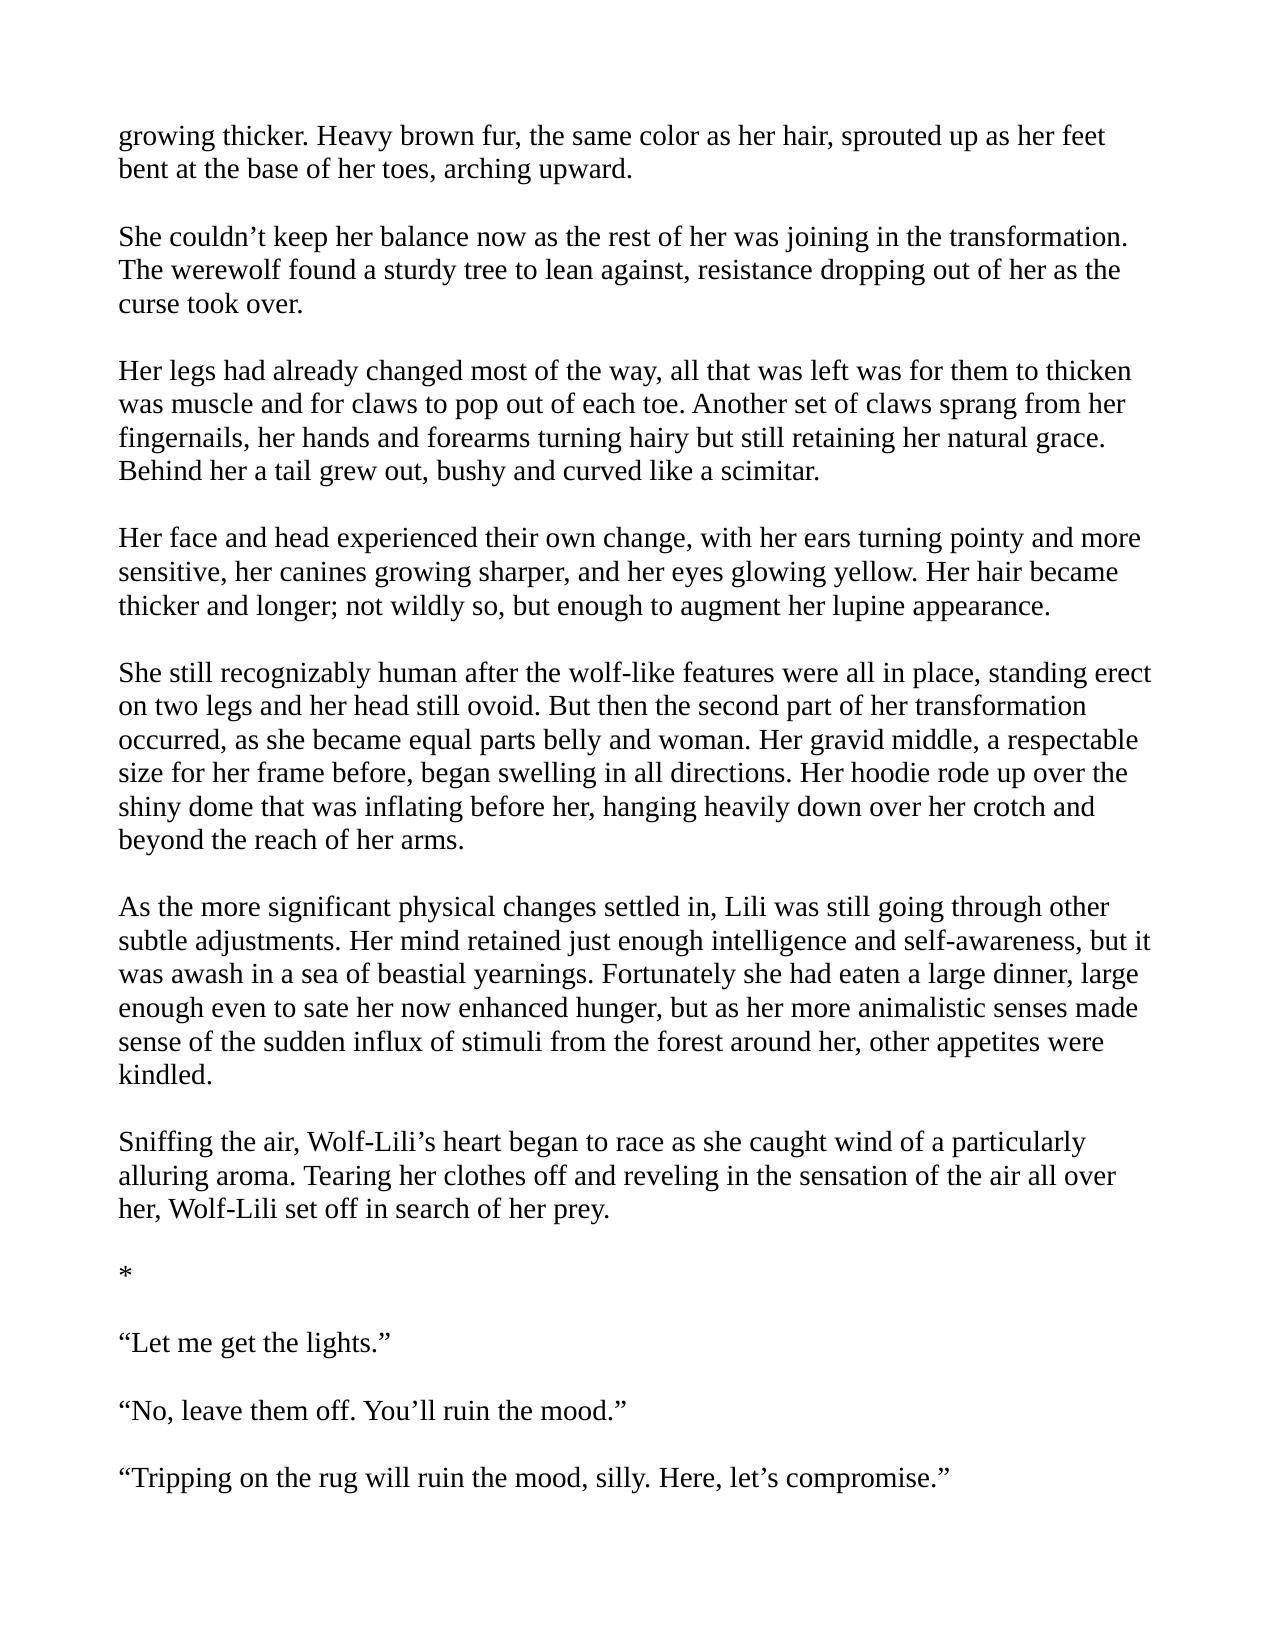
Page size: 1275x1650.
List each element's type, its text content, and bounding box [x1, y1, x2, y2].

text Sniffing the air, Wolf-Lili’s heart began to race as she caught wind of a particularly alluring aroma. Tearing her clothes off and reveling in the sensation of the air all over her, Wolf-Lili set off in search of her prey. [118, 1124, 1157, 1225]
text She still recognizably human after the wolf-like features were all in place, standing erect on two legs and her head still ovoid. But then the second part of her transformation occurred, as she became equal parts belly and woman. Her gravid middle, a respectable size for her frame before, began swelling in all directions. Her hoodie rode up over the shiny dome that was inflating before her, hanging heavily down over her crotch and beyond the reach of her arms. [118, 655, 1157, 856]
text As the more significant physical changes settled in, Lili was still going through other subtle adjustments. Her mind retained just enough intelligence and self-awareness, but it was awash in a sea of beastial yearnings. Fortunately she had eaten a large dinner, large enough even to sate her now enhanced hunger, but as her more animalistic senses made sense of the sudden influx of stimuli from the forest around her, other appetites were kindled. [118, 889, 1157, 1091]
text Her legs had already changed most of the way, all that was left was for them to thicken was muscle and for claws to pop out of each toe. Another set of claws sprang from her fingernails, her hands and forearms turning hairy but still retaining her natural grace. Behind her a tail grew out, bushy and curved like a scimitar. [118, 353, 1157, 487]
text “No, leave them off. You’ll ruin the mood.” [118, 1393, 1157, 1426]
text “Tripping on the rug will ruin the mood, silly. Here, let’s compromise.” [118, 1460, 1157, 1493]
text She couldn’t keep her balance now as the rest of her was joining in the transformation. The werewolf found a sturdy tree to lean against, resistance dropping out of her as the curse took over. [118, 219, 1157, 319]
text “Let me get the lights.” [118, 1326, 1157, 1359]
text growing thicker. Heavy brown fur, the same color as her hair, sprouted up as her feet bent at the base of her toes, arching upward. [118, 118, 1157, 185]
text * [118, 1258, 1157, 1292]
text Her face and head experienced their own change, with her ears turning pointy and more sensitive, her canines growing sharper, and her eyes glowing yellow. Her hair became thicker and longer; not wildly so, but enough to augment her lupine appearance. [118, 521, 1157, 621]
